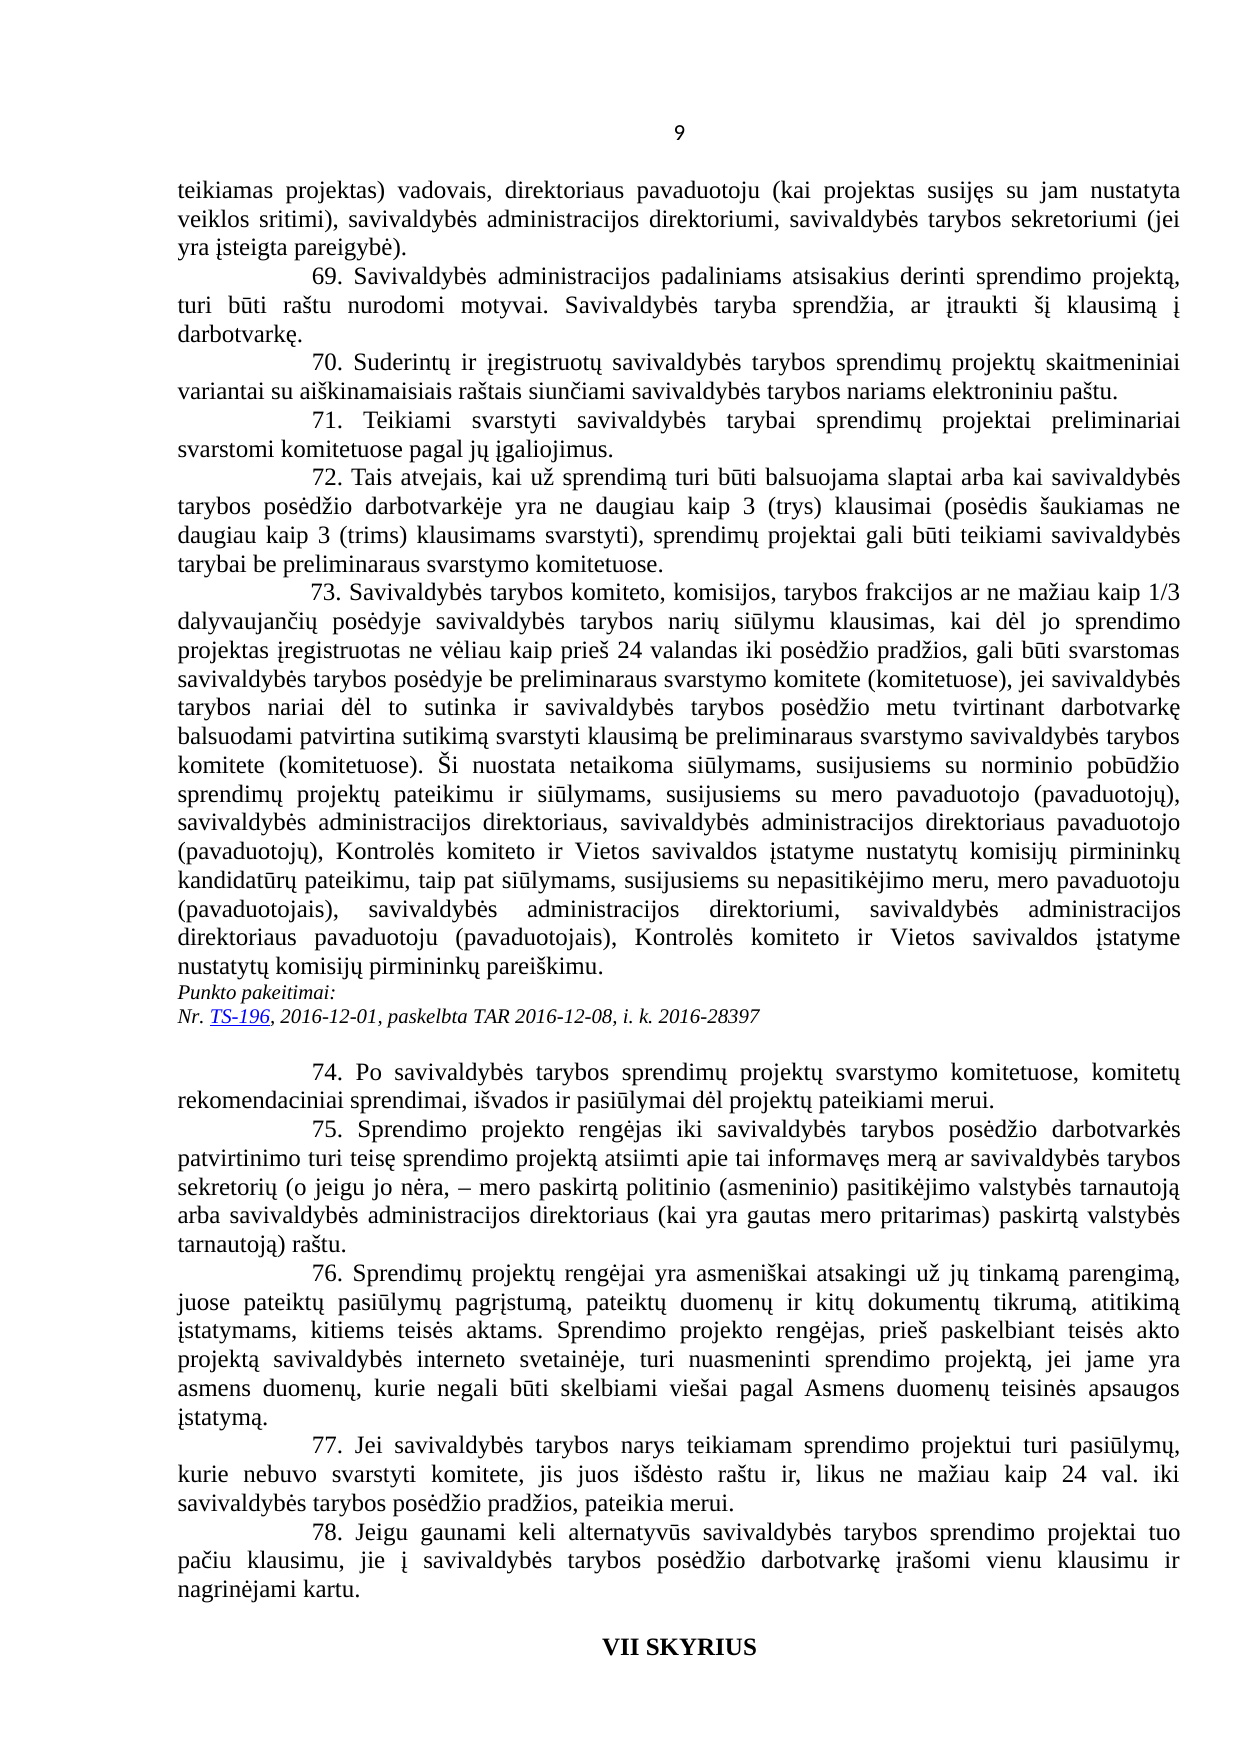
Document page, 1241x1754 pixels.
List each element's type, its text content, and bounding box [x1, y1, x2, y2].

text 76. Sprendimų projektų rengėjai yra asmeniškai atsakingi už jų tinkamą parengimą, juose pateiktų pasiūlymų pagrįstumą, pateiktų duomenų ir kitų dokumentų tikrumą, atitikimą įstatymams, kitiems teisės aktams. Sprendimo projekto rengėjas, prieš paskelbiant teisės akto projektą savivaldybės interneto svetainėje, turi nuasmeninti sprendimo projektą, jei jame yra asmens duomenų, kurie negali būti skelbiami viešai pagal Asmens duomenų teisinės apsaugos įstatymą. [177, 1258, 1181, 1431]
text 73. Savivaldybės tarybos komiteto, komisijos, tarybos frakcijos ar ne mažiau kaip 1/3 dalyvaujančių posėdyje savivaldybės tarybos narių siūlymu klausimas, kai dėl jo sprendimo projektas įregistruotas ne vėliau kaip prieš 24 valandas iki posėdžio pradžios, gali būti svarstomas savivaldybės tarybos posėdyje be preliminaraus svarstymo komitete (komitetuose), jei savivaldybės tarybos nariai dėl to sutinka ir savivaldybės tarybos posėdžio metu tvirtinant darbotvarkę balsuodami patvirtina sutikimą svarstyti klausimą be preliminaraus svarstymo savivaldybės tarybos komitete (komitetuose). Ši nuostata netaikoma siūlymams, susijusiems su norminio pobūdžio sprendimų projektų pateikimu ir siūlymams, susijusiems su mero pavaduotojo (pavaduotojų), savivaldybės administracijos direktoriaus, savivaldybės administracijos direktoriaus pavaduotojo (pavaduotojų), Kontrolės komiteto ir Vietos savivaldos įstatyme nustatytų komisijų pirmininkų kandidatūrų pateikimu, taip pat siūlymams, susijusiems su nepasitikėjimo meru, mero pavaduotoju (pavaduotojais), savivaldybės administracijos direktoriumi, savivaldybės administracijos direktoriaus pavaduotoju (pavaduotojais), Kontrolės komiteto ir Vietos savivaldos įstatyme nustatytų komisijų pirmininkų pareiškimu. [177, 577, 1181, 980]
text Nr. TS-196, 2016-12-01, paskelbta TAR 2016-12-08, i. k. 2016-28397 [177, 1004, 1181, 1028]
text teikiamas projektas) vadovais, direktoriaus pavaduotoju (kai projektas susijęs su jam nustatyta veiklos sritimi), savivaldybės administracijos direktoriumi, savivaldybės tarybos sekretoriumi (jei yra įsteigta pareigybė). [177, 175, 1181, 261]
text 70. Suderintų ir įregistruotų savivaldybės tarybos sprendimų projektų skaitmeniniai variantai su aiškinamaisiais raštais siunčiami savivaldybės tarybos nariams elektroniniu paštu. [177, 347, 1181, 405]
text 77. Jei savivaldybės tarybos narys teikiamam sprendimo projektui turi pasiūlymų, kurie nebuvo svarstyti komitete, jis juos išdėsto raštu ir, likus ne mažiau kaip 24 val. iki savivaldybės tarybos posėdžio pradžios, pateikia merui. [177, 1431, 1181, 1517]
text 78. Jeigu gaunami keli alternatyvūs savivaldybės tarybos sprendimo projektai tuo pačiu klausimu, jie į savivaldybės tarybos posėdžio darbotvarkę įrašomi vienu klausimu ir nagrinėjami kartu. [177, 1517, 1181, 1603]
text 74. Po savivaldybės tarybos sprendimų projektų svarstymo komitetuose, komitetų rekomendaciniai sprendimai, išvados ir pasiūlymai dėl projektų pateikiami merui. [177, 1057, 1181, 1114]
text 71. Teikiami svarstyti savivaldybės tarybai sprendimų projektai preliminariai svarstomi komitetuose pagal jų įgaliojimus. [177, 405, 1181, 462]
text VII SKYRIUS [177, 1632, 1181, 1661]
text Punkto pakeitimai: [177, 980, 1181, 1004]
text 75. Sprendimo projekto rengėjas iki savivaldybės tarybos posėdžio darbotvarkės patvirtinimo turi teisę sprendimo projektą atsiimti apie tai informavęs merą ar savivaldybės tarybos sekretorių (o jeigu jo nėra, – mero paskirtą politinio (asmeninio) pasitikėjimo valstybės tarnautoją arba savivaldybės administracijos direktoriaus (kai yra gautas mero pritarimas) paskirtą valstybės tarnautoją) raštu. [177, 1114, 1181, 1258]
text 69. Savivaldybės administracijos padaliniams atsisakius derinti sprendimo projektą, turi būti raštu nurodomi motyvai. Savivaldybės taryba sprendžia, ar įtraukti šį klausimą į darbotvarkę. [177, 261, 1181, 347]
text 72. Tais atvejais, kai už sprendimą turi būti balsuojama slaptai arba kai savivaldybės tarybos posėdžio darbotvarkėje yra ne daugiau kaip 3 (trys) klausimai (posėdis šaukiamas ne daugiau kaip 3 (trims) klausimams svarstyti), sprendimų projektai gali būti teikiami savivaldybės tarybai be preliminaraus svarstymo komitetuose. [177, 462, 1181, 577]
